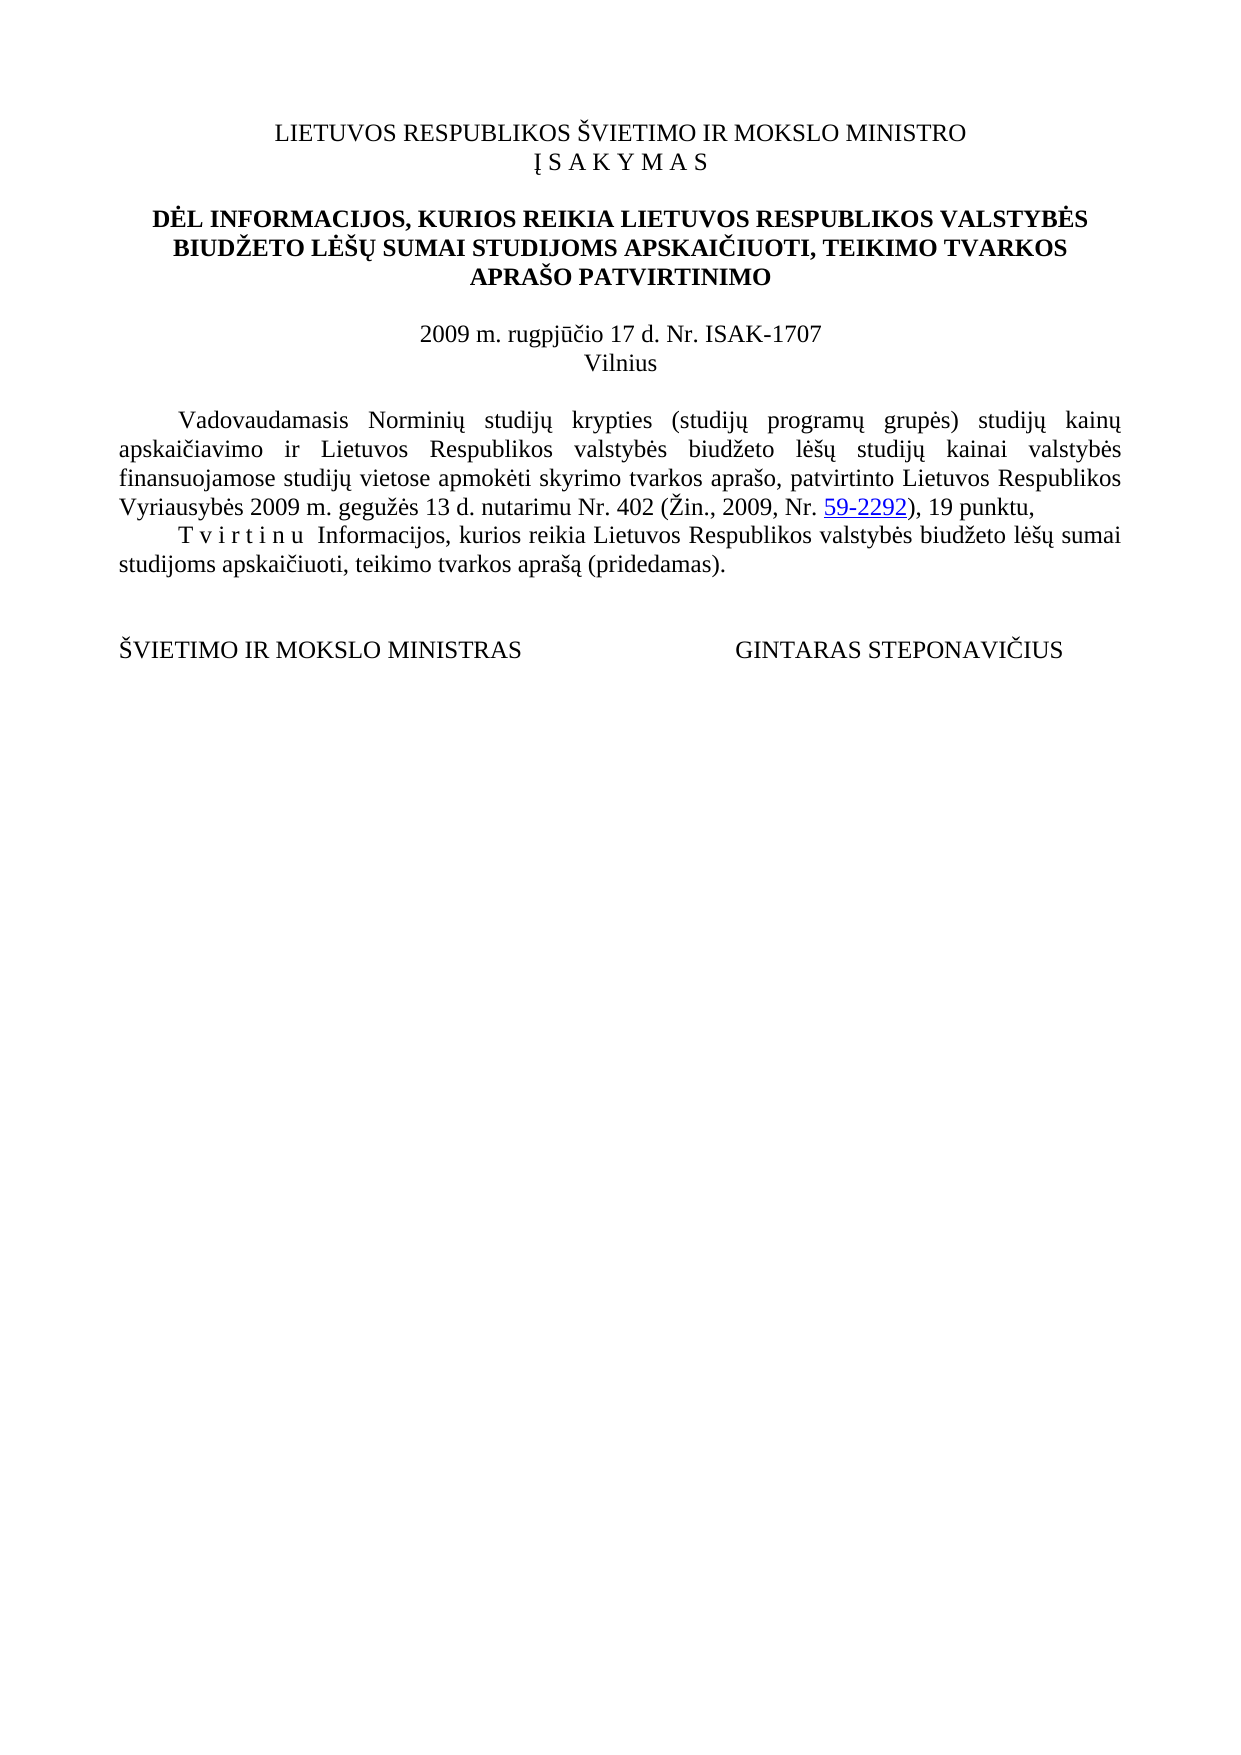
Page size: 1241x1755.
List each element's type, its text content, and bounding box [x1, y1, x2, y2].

text Vadovaudamasis Norminių studijų krypties (studijų programų grupės) studijų kainų apskaičiavimo ir Lietuvos Respublikos valstybės biudžeto lėšų studijų kainai valstybės finansuojamose studijų vietose apmokėti skyrimo tvarkos aprašo, patvirtinto Lietuvos Respublikos Vyriausybės 2009 m. gegužės 13 d. nutarimu Nr. 402 (Žin., 2009, Nr. 59-2292), 19 punktu, [119, 406, 1122, 521]
text DĖL INFORMACIJOS, KURIOS REIKIA LIETUVOS RESPUBLIKOS VALSTYBĖS BIUDŽETO LĖŠŲ SUMAI STUDIJOMS APSKAIČIUOTI, TEIKIMO TVARKOS APRAŠO PATVIRTINIMO [119, 204, 1122, 291]
text Vilnius [119, 348, 1122, 377]
text Tvirtinu Informacijos, kurios reikia Lietuvos Respublikos valstybės biudžeto lėšų sumai studijoms apskaičiuoti, teikimo tvarkos aprašą (pridedamas). [119, 521, 1122, 578]
text 2009 m. rugpjūčio 17 d. Nr. ISAK-1707 [119, 319, 1122, 348]
text LIETUVOS RESPUBLIKOS ŠVIETIMO IR MOKSLO MINISTRO [119, 118, 1122, 147]
text ĮSAKYMAS [119, 147, 1122, 176]
text Švietimo ir mokslo ministras Gintaras Steponavičius [119, 636, 1122, 664]
